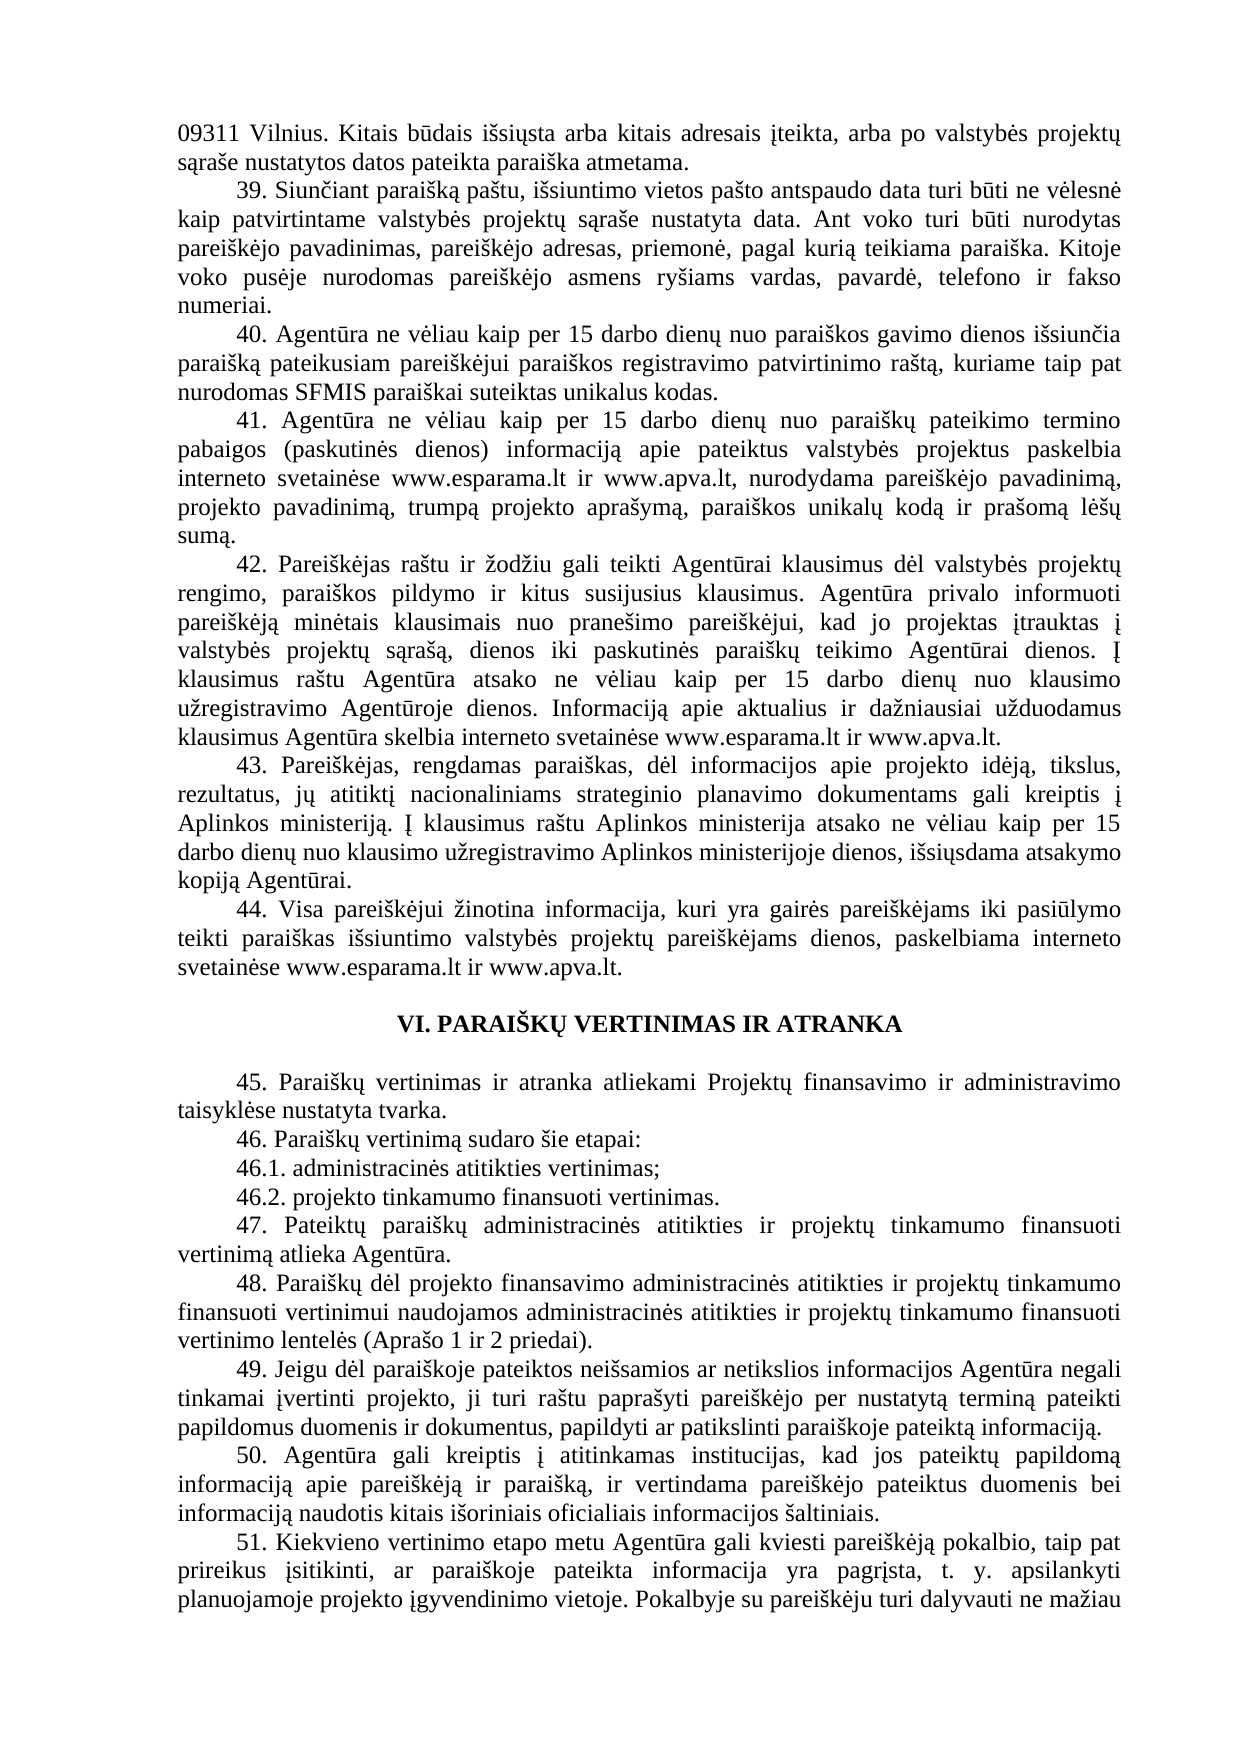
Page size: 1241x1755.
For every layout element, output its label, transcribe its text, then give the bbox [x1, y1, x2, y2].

text 43. Pareiškėjas, rengdamas paraiškas, dėl informacijos apie projekto idėją, tikslus, rezultatus, jų atitiktį nacionaliniams strateginio planavimo dokumentams gali kreiptis į Aplinkos ministeriją. Į klausimus raštu Aplinkos ministerija atsako ne vėliau kaip per 15 darbo dienų nuo klausimo užregistravimo Aplinkos ministerijoje dienos, išsiųsdama atsakymo kopiją Agentūrai. [177, 751, 1122, 894]
text 48. Paraiškų dėl projekto finansavimo administracinės atitikties ir projektų tinkamumo finansuoti vertinimui naudojamos administracinės atitikties ir projektų tinkamumo finansuoti vertinimo lentelės (Aprašo 1 ir 2 priedai). [177, 1268, 1122, 1354]
text 40. Agentūra ne vėliau kaip per 15 darbo dienų nuo paraiškos gavimo dienos išsiunčia paraišką pateikusiam pareiškėjui paraiškos registravimo patvirtinimo raštą, kuriame taip pat nurodomas SFMIS paraiškai suteiktas unikalus kodas. [177, 319, 1122, 406]
text 39. Siunčiant paraišką paštu, išsiuntimo vietos pašto antspaudo data turi būti ne vėlesnė kaip patvirtintame valstybės projektų sąraše nustatyta data. Ant voko turi būti nurodytas pareiškėjo pavadinimas, pareiškėjo adresas, priemonė, pagal kurią teikiama paraiška. Kitoje voko pusėje nurodomas pareiškėjo asmens ryšiams vardas, pavardė, telefono ir fakso numeriai. [177, 176, 1122, 319]
text 42. Pareiškėjas raštu ir žodžiu gali teikti Agentūrai klausimus dėl valstybės projektų rengimo, paraiškos pildymo ir kitus susijusius klausimus. Agentūra privalo informuoti pareiškėją minėtais klausimais nuo pranešimo pareiškėjui, kad jo projektas įtrauktas į valstybės projektų sąrašą, dienos iki paskutinės paraiškų teikimo Agentūrai dienos. Į klausimus raštu Agentūra atsako ne vėliau kaip per 15 darbo dienų nuo klausimo užregistravimo Agentūroje dienos. Informaciją apie aktualius ir dažniausiai užduodamus klausimus Agentūra skelbia interneto svetainėse www.esparama.lt ir www.apva.lt. [177, 549, 1122, 751]
text 46.2. projekto tinkamumo finansuoti vertinimas. [177, 1182, 1122, 1211]
text 46.1. administracinės atitikties vertinimas; [177, 1153, 1122, 1182]
text 47. Pateiktų paraiškų administracinės atitikties ir projektų tinkamumo finansuoti vertinimą atlieka Agentūra. [177, 1211, 1122, 1268]
text 41. Agentūra ne vėliau kaip per 15 darbo dienų nuo paraiškų pateikimo termino pabaigos (paskutinės dienos) informaciją apie pateiktus valstybės projektus paskelbia interneto svetainėse www.esparama.lt ir www.apva.lt, nurodydama pareiškėjo pavadinimą, projekto pavadinimą, trumpą projekto aprašymą, paraiškos unikalų kodą ir prašomą lėšų sumą. [177, 406, 1122, 549]
text 51. Kiekvieno vertinimo etapo metu Agentūra gali kviesti pareiškėją pokalbio, taip pat prireikus įsitikinti, ar paraiškoje pateikta informacija yra pagrįsta, t. y. apsilankyti planuojamoje projekto įgyvendinimo vietoje. Pokalbyje su pareiškėju turi dalyvauti ne mažiau [177, 1527, 1122, 1613]
text 44. Visa pareiškėjui žinotina informacija, kuri yra gairės pareiškėjams iki pasiūlymo teikti paraiškas išsiuntimo valstybės projektų pareiškėjams dienos, paskelbiama interneto svetainėse www.esparama.lt ir www.apva.lt. [177, 894, 1122, 981]
text 50. Agentūra gali kreiptis į atitinkamas institucijas, kad jos pateiktų papildomą informaciją apie pareiškėją ir paraišką, ir vertindama pareiškėjo pateiktus duomenis bei informaciją naudotis kitais išoriniais oficialiais informacijos šaltiniais. [177, 1441, 1122, 1527]
text 49. Jeigu dėl paraiškoje pateiktos neišsamios ar netikslios informacijos Agentūra negali tinkamai įvertinti projekto, ji turi raštu paprašyti pareiškėjo per nustatytą terminą pateikti papildomus duomenis ir dokumentus, papildyti ar patikslinti paraiškoje pateiktą informaciją. [177, 1354, 1122, 1441]
text VI. PARAIŠKŲ VERTINIMAS IR ATRANKA [177, 1009, 1122, 1038]
text 46. Paraiškų vertinimą sudaro šie etapai: [177, 1124, 1122, 1153]
text 45. Paraiškų vertinimas ir atranka atliekami Projektų finansavimo ir administravimo taisyklėse nustatyta tvarka. [177, 1067, 1122, 1124]
text 09311 Vilnius. Kitais būdais išsiųsta arba kitais adresais įteikta, arba po valstybės projektų sąraše nustatytos datos pateikta paraiška atmetama. [177, 118, 1122, 176]
